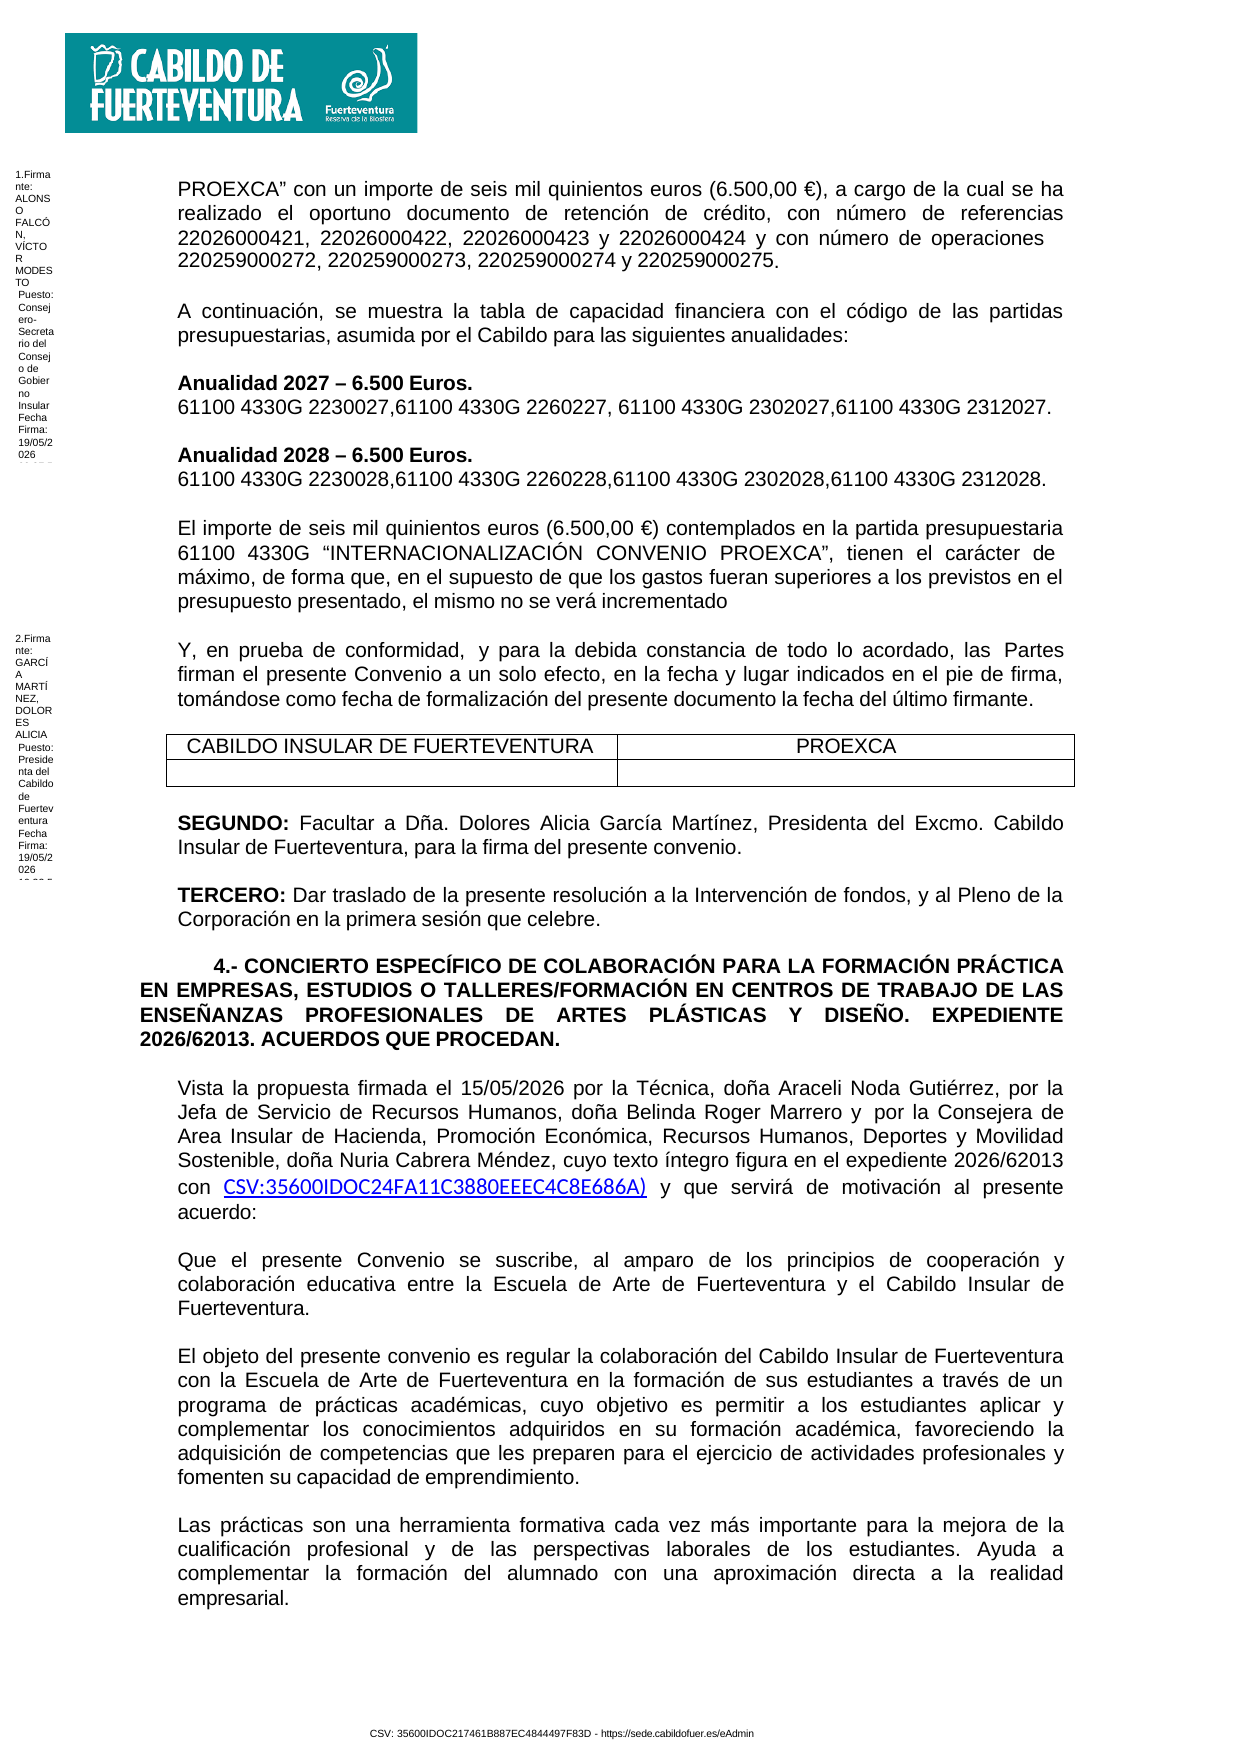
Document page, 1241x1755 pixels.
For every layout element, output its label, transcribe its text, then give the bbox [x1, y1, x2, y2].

text Puesto: Presidenta del Cabildo de Fuerteventura Fecha Firma: 19/05/2026 10:22:59 [18, 741, 54, 879]
text PROEXCA” con un importe de seis mil quinientos euros (6.500,00 €), a cargo de la cual se ha realizado el oportuno documento de retención de crédito, con número de referencias 22026000421, 22026000422, 22026000423 y 22026000424 y con número de operaciones [177, 177, 1064, 249]
text El importe de seis mil quinientos euros (6.500,00 €) contemplados en la partida presupuestaria 61100 4330G “INTERNACIONALIZACIÓN CONVENIO PROEXCA”, tienen el carácter de [177, 516, 1064, 565]
table_header PROEXCA [618, 735, 1074, 759]
text Puesto: Consejero-Secretario del Consejo de Gobierno Insular Fecha Firma: 19/05/2026 09:37:58 [18, 289, 54, 463]
text 2.Firmante: GARCÍA MARTÍNEZ, DOLORES ALICIA [15, 633, 54, 741]
text A continuación, se muestra la tabla de capacidad financiera con el código de las partidas presupuestarias, asumida por el Cabildo para las siguientes anualidades: [177, 299, 1064, 347]
text [13, 631, 54, 879]
text 61100 4330G 2230028,61100 4330G 2260228,61100 4330G 2302028,61100 4330G 2312028. [177, 467, 1086, 491]
text SEGUNDO: Facultar a Dña. Dolores Alicia García Martínez, Presidenta del Excmo. Cabildo Insular de Fuerteventura, para la firma del presente convenio. [177, 811, 1064, 859]
subtitle Anualidad 2028 – 6.500 Euros. [177, 443, 1086, 467]
text 1.Firmante: ALONSO FALCÓN, VÍCTOR MODESTO [15, 169, 54, 288]
text Y, en prueba de conformidad, y para la debida constancia de todo lo acordado, las Partes firman el presente Convenio a un solo efecto, en la fecha y lugar indicados en el pie de firma, tomándose como fecha de formalización del presente documento la fecha del último firmante. [177, 638, 1064, 711]
text [13, 167, 54, 463]
subtitle 4.- CONCIERTO ESPECÍFICO DE COLABORACIÓN PARA LA FORMACIÓN PRÁCTICA EN EMPRESAS, ESTUDIOS O TALLERES/FORMACIÓN EN CENTROS DE TRABAJO DE LAS ENSEÑANZAS PROFESIONALES DE ARTES PLÁSTICAS Y DISEÑO. EXPEDIENTE 2026/62013. ACUERDOS QUE PROCEDAN. [139, 954, 1064, 1051]
table_cell [167, 760, 617, 786]
text Que el presente Convenio se suscribe, al amparo de los principios de cooperación y colaboración educativa entre la Escuela de Arte de Fuerteventura y el Cabildo Insular de Fuerteventura. [177, 1248, 1064, 1320]
table_cell [618, 760, 1074, 786]
text máximo, de forma que, en el supuesto de que los gastos fueran superiores a los previstos en el presupuesto presentado, el mismo no se verá incrementado [177, 565, 1064, 613]
text El objeto del presente convenio es regular la colaboración del Cabildo Insular de Fuerteventura con la Escuela de Arte de Fuerteventura en la formación de sus estudiantes a través de un programa de prácticas académicas, cuyo objetivo es permitir a los estudiantes aplicar y complementar los conocimientos adquiridos en su formación académica, favoreciendo la adquisición de competencias que les preparen para el ejercicio de actividades profesionales y fomenten su capacidad de emprendimiento. [177, 1344, 1064, 1489]
text Las prácticas son una herramienta formativa cada vez más importante para la mejora de la cualificación profesional y de las perspectivas laborales de los estudiantes. Ayuda a complementar la formación del alumnado con una aproximación directa a la realidad empresarial. [177, 1513, 1064, 1609]
text Vista la propuesta firmada el 15/05/2026 por la Técnica, doña Araceli Noda Gutiérrez, por la Jefa de Servicio de Recursos Humanos, doña Belinda Roger Marrero y por la Consejera de Area Insular de Hacienda, Promoción Económica, Recursos Humanos, Deportes y Movilidad Sostenible, doña Nuria Cabrera Méndez, cuyo texto íntegro figura en el expediente 2026/62013 con CSV:35600IDOC24FA11C3880EEEC4C8E686A) y que servirá de motivación al presente acuerdo: [177, 1075, 1064, 1224]
text TERCERO: Dar traslado de la presente resolución a la Intervención de fondos, y al Pleno de la Corporación en la primera sesión que celebre. [177, 883, 1064, 931]
subtitle Anualidad 2027 – 6.500 Euros. [177, 371, 1086, 395]
text 220259000272, 220259000273, 220259000274 y 220259000275. [177, 250, 1086, 274]
text 61100 4330G 2230027,61100 4330G 2260227, 61100 4330G 2302027,61100 4330G 2312027. [177, 395, 1086, 419]
table_header CABILDO INSULAR DE FUERTEVENTURA [167, 735, 617, 759]
